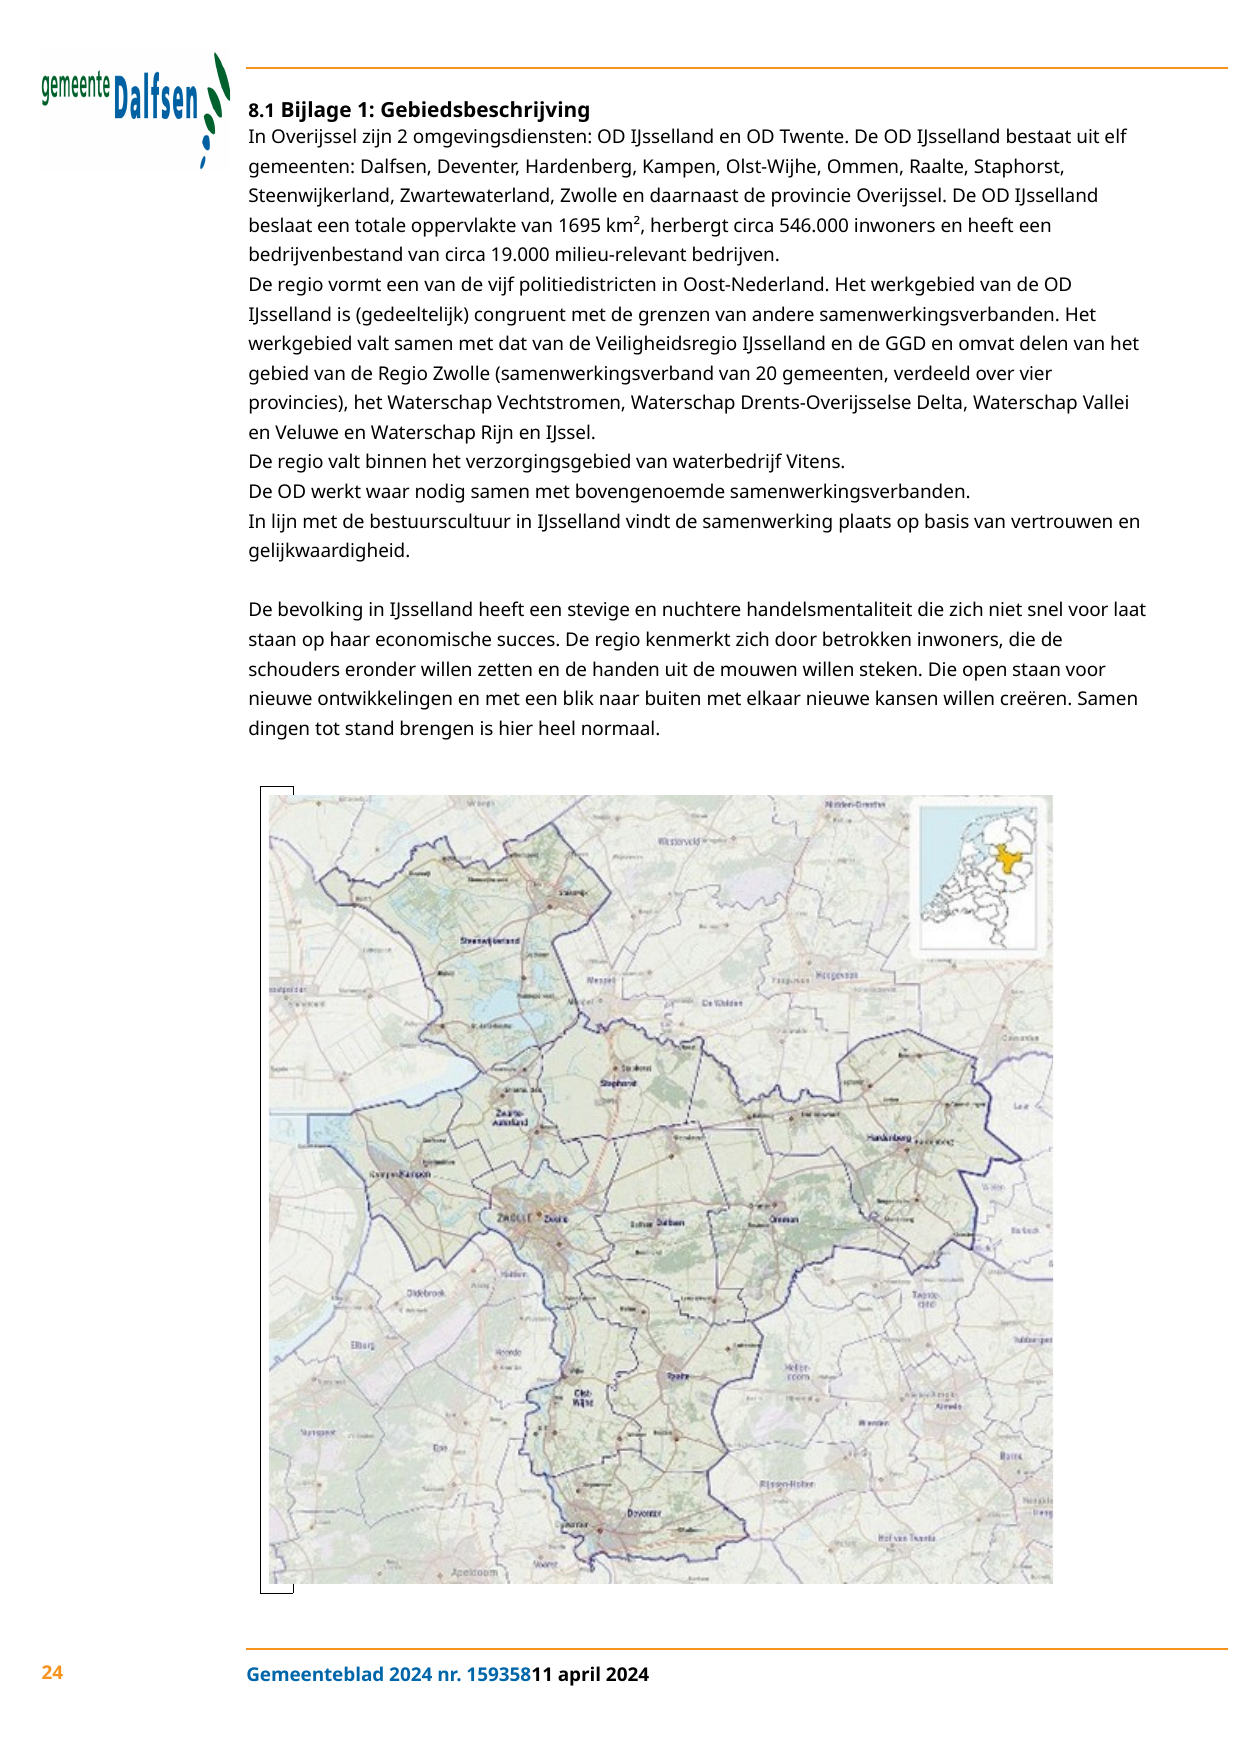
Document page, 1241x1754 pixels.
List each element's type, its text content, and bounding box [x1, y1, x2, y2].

text De OD werkt waar nodig samen met bovengenoemde samenwerkingsverbanden. [248, 478, 1152, 504]
picture [268, 795, 1054, 1584]
text De bevolking in IJsselland heeft een stevige en nuchtere handelsmentaliteit die zich niet snel voor laat staan op haar economische succes. De regio kenmerkt zich door betrokken inwoners, die de schouders eronder willen zetten en de handen uit de mouwen willen steken. Die open staan voor nieuwe ontwikkelingen en met een blik naar buiten met elkaar nieuwe kansen willen creëren. Samen dingen tot stand brengen is hier heel normaal. [248, 597, 1152, 741]
text 8.1 Bijlage 1: Gebiedsbeschrijving [248, 95, 1152, 123]
picture [41, 47, 231, 172]
text In Overijssel zijn 2 omgevingsdiensten: OD IJsselland en OD Twente. De OD IJsselland bestaat uit elf gemeenten: Dalfsen, Deventer, Hardenberg, Kampen, Olst-Wijhe, Ommen, Raalte, Staphorst, Steenwijkerland, Zwartewaterland, Zwolle en daarnaast de provincie Overijssel. De OD IJsselland beslaat een totale oppervlakte van 1695 km², herbergt circa 546.000 inwoners en heeft een bedrijvenbestand van circa 19.000 milieu-relevant bedrijven. [248, 123, 1152, 267]
text De regio valt binnen het verzorgingsgebied van waterbedrijf Vitens. [248, 449, 1152, 474]
text In lijn met de bestuurscultuur in IJsselland vindt de samenwerking plaats op basis van vertrouwen en gelijkwaardigheid. [248, 508, 1152, 563]
text De regio vormt een van de vijf politiedistricten in Oost-Nederland. Het werkgebied van de OD IJsselland is (gedeeltelijk) congruent met de grenzen van andere samenwerkingsverbanden. Het werkgebied valt samen met dat van de Veiligheidsregio IJsselland en de GGD en omvat delen van het gebied van de Regio Zwolle (samenwerkingsverband van 20 gemeenten, verdeeld over vier provincies), het Waterschap Vechtstromen, Waterschap Drents-Overijsselse Delta, Waterschap Vallei en Veluwe en Waterschap Rijn en IJssel. [248, 271, 1152, 445]
